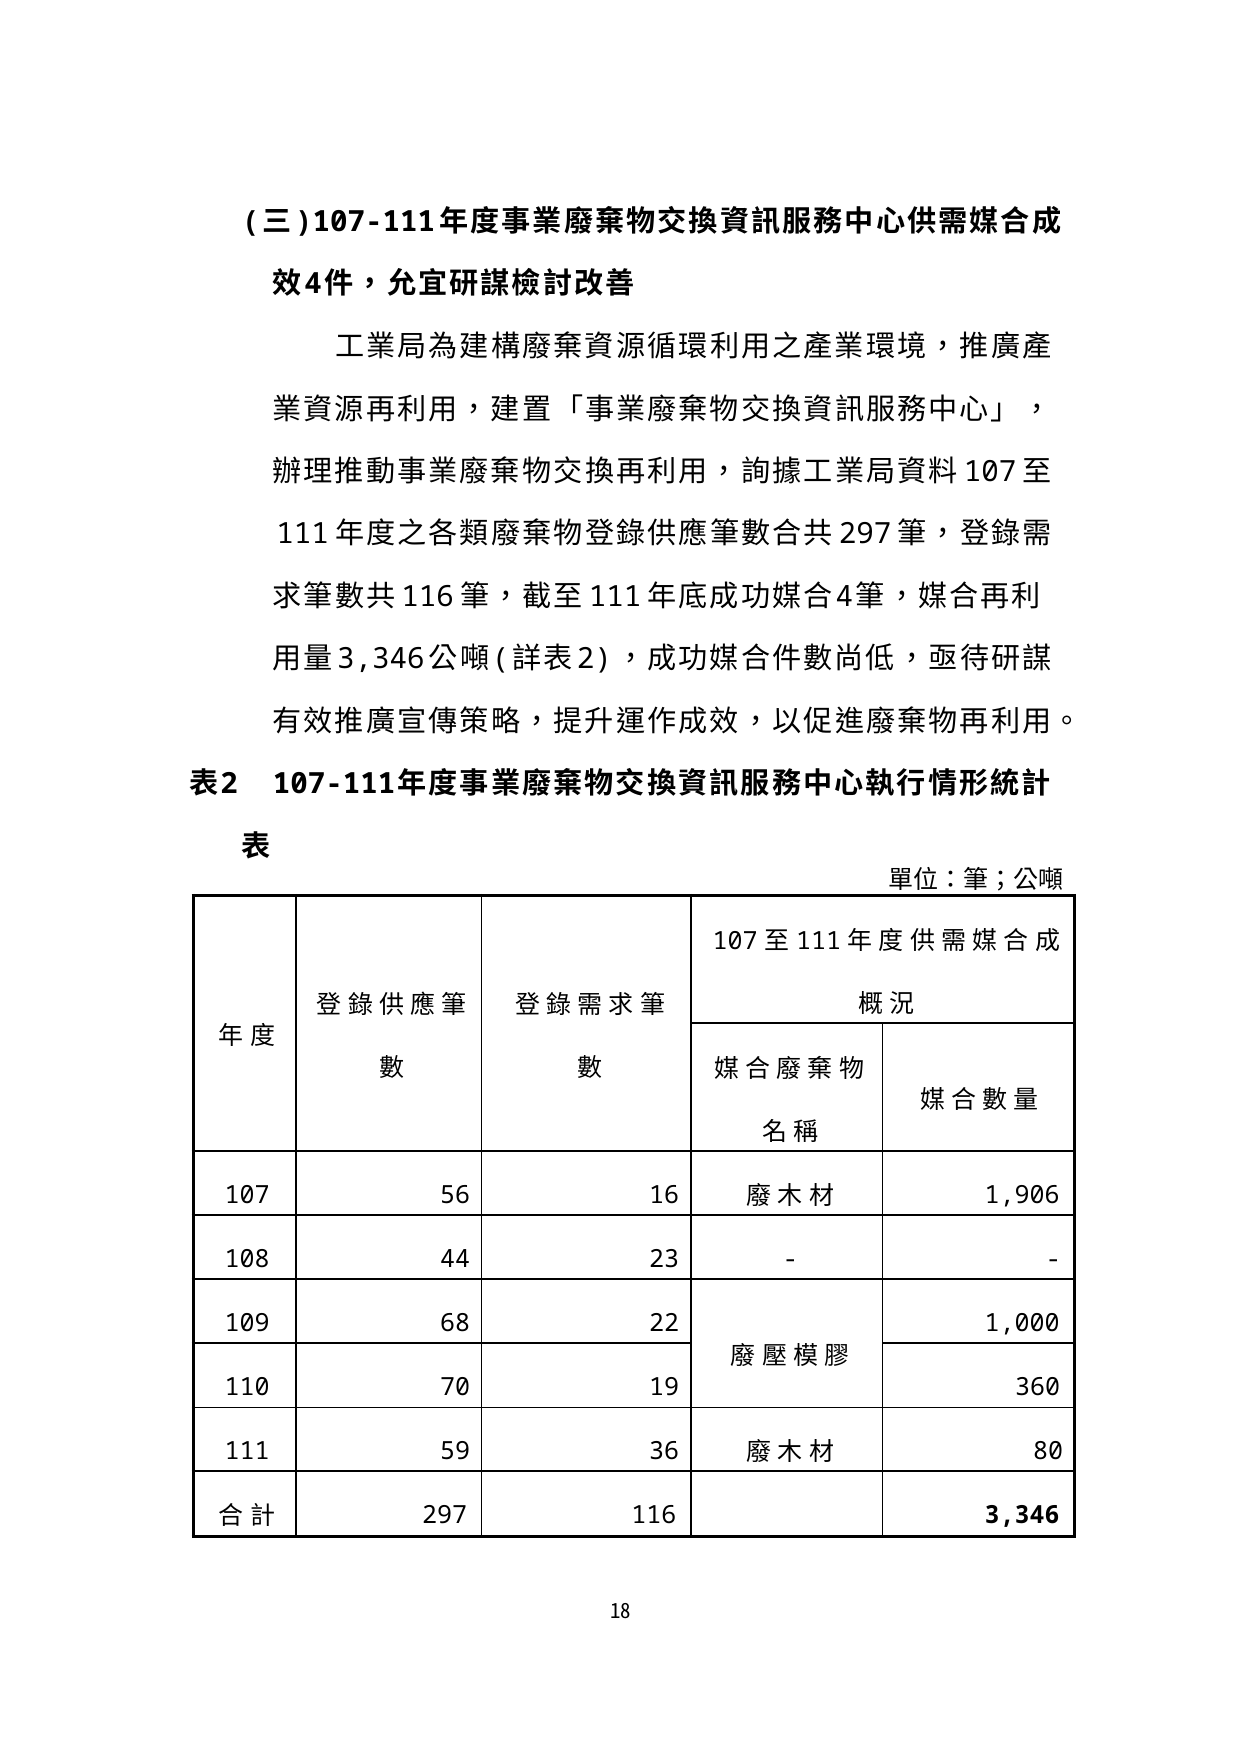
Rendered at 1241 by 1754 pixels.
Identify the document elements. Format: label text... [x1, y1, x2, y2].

table_cell 3,346 [883, 1472, 1073, 1534]
table_cell 297 [297, 1472, 481, 1534]
table_cell 44 [297, 1216, 481, 1278]
table_cell 70 [297, 1344, 481, 1406]
table_cell 56 [297, 1152, 481, 1214]
table_cell 80 [883, 1408, 1073, 1470]
table_cell 107 [195, 1152, 295, 1214]
table_header 年度 [195, 897, 295, 1150]
table_cell 16 [482, 1152, 690, 1214]
table_cell 108 [195, 1216, 295, 1278]
table_cell 111 [195, 1408, 295, 1470]
table_cell 360 [883, 1344, 1073, 1406]
table_cell 116 [482, 1472, 690, 1534]
table_header 107至111年度供需媒合成概況 [692, 897, 1073, 1022]
table_cell 媒合廢棄物名稱 [692, 1024, 882, 1150]
table_cell 廢壓模膠 [692, 1280, 882, 1406]
table_cell 59 [297, 1408, 481, 1470]
table_cell 媒合數量 [883, 1024, 1073, 1150]
table_cell [692, 1472, 882, 1534]
text 工業局為建構廢棄資源循環利用之產業環境，推廣產業資源再利用，建置「事業廢棄物交換資訊服務中心」，辦理推動事業廢棄物交換再利用，詢據工業局資料107至111年度之各類廢棄物登錄供應筆數合共297筆，登錄需求筆數共116筆，截至111年底成功媒合4筆，媒合再利用量3,346公噸(詳表2)，成功媒合件數尚低，亟待研謀有效推廣宣傳策略，提升運作成效，以促進廢棄物再利用。 [266, 302, 1063, 740]
table_cell - [692, 1216, 882, 1278]
table_cell 22 [482, 1280, 690, 1342]
text 單位：筆；公噸 [177, 865, 1063, 894]
table_cell 1,000 [883, 1280, 1073, 1342]
table_cell 110 [195, 1344, 295, 1406]
table_cell 19 [482, 1344, 690, 1406]
table_cell 廢木材 [692, 1152, 882, 1214]
text (三)107-111年度事業廢棄物交換資訊服務中心供需媒合成效4件，允宜研謀檢討改善 [236, 177, 1063, 302]
table_cell 1,906 [883, 1152, 1073, 1214]
table_header 登錄供應筆數 [297, 897, 481, 1150]
table_header 登錄需求筆數 [482, 897, 690, 1150]
table_cell 合計 [195, 1472, 295, 1534]
text 表2 107-111年度事業廢棄物交換資訊服務中心執行情形統計表 [182, 740, 1063, 865]
table_cell 68 [297, 1280, 481, 1342]
table_cell 109 [195, 1280, 295, 1342]
table_cell 廢木材 [692, 1408, 882, 1470]
table_cell 36 [482, 1408, 690, 1470]
table_cell - [883, 1216, 1073, 1278]
table_cell 23 [482, 1216, 690, 1278]
